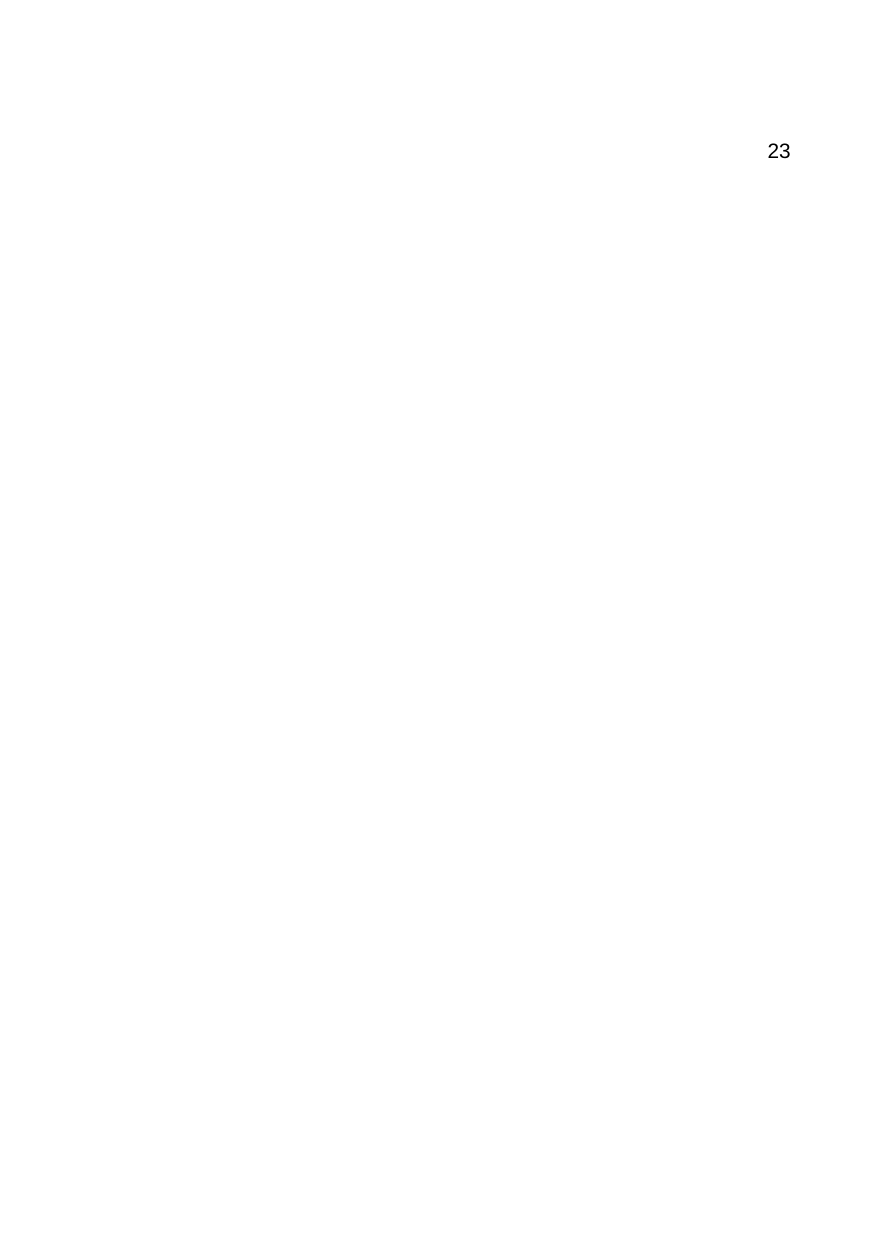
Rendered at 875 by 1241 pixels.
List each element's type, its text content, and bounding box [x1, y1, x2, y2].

text 23 [123, 139, 791, 163]
